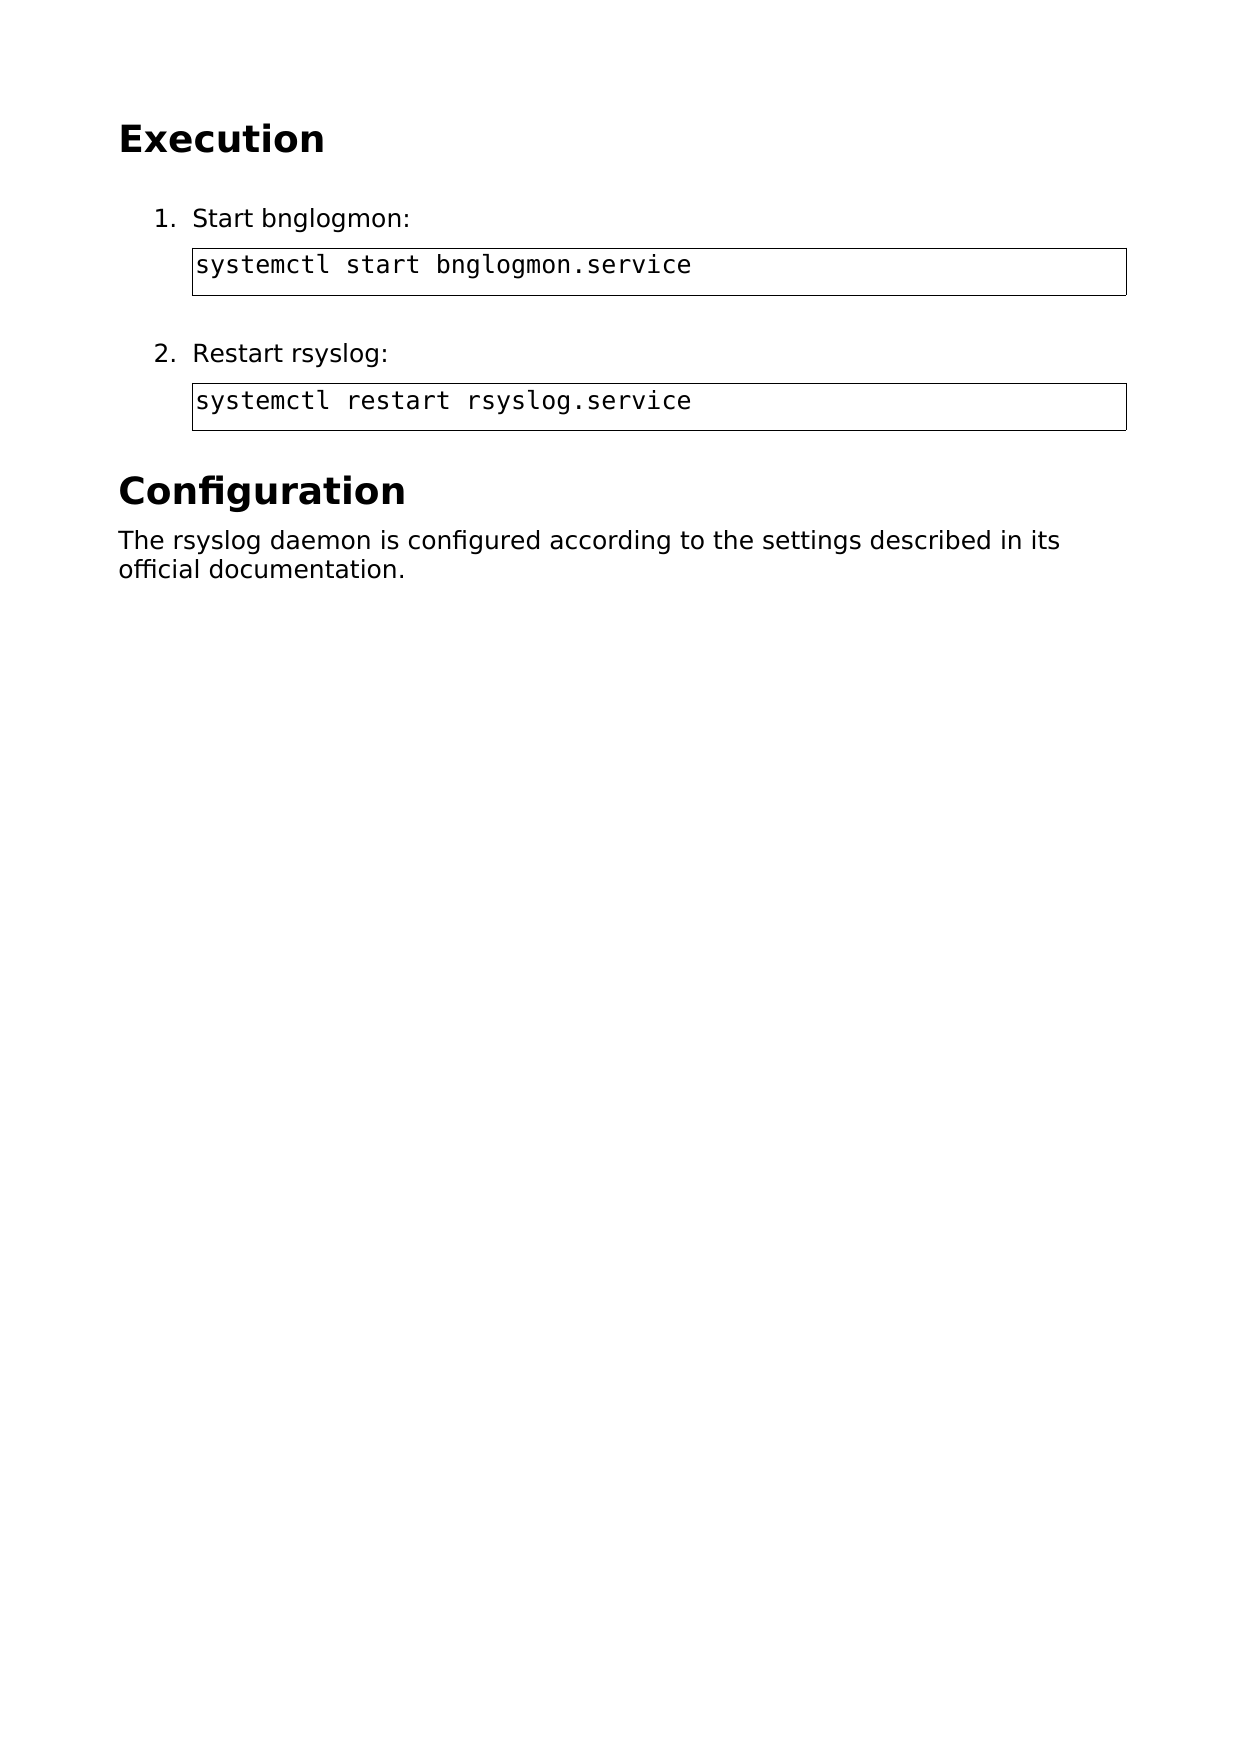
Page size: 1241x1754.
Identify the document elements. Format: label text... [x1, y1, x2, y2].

text The rsyslog daemon is configured according to the settings described in its official documentation. [118, 526, 1122, 584]
table_header systemctl restart rsyslog.service [193, 384, 1126, 430]
list Restart rsyslog: [177, 339, 1122, 368]
subtitle Configuration [118, 470, 1122, 513]
list Start bnglogmon: [177, 204, 1122, 233]
subtitle Execution [118, 118, 1122, 162]
table_header systemctl start bnglogmon.service [193, 249, 1126, 294]
